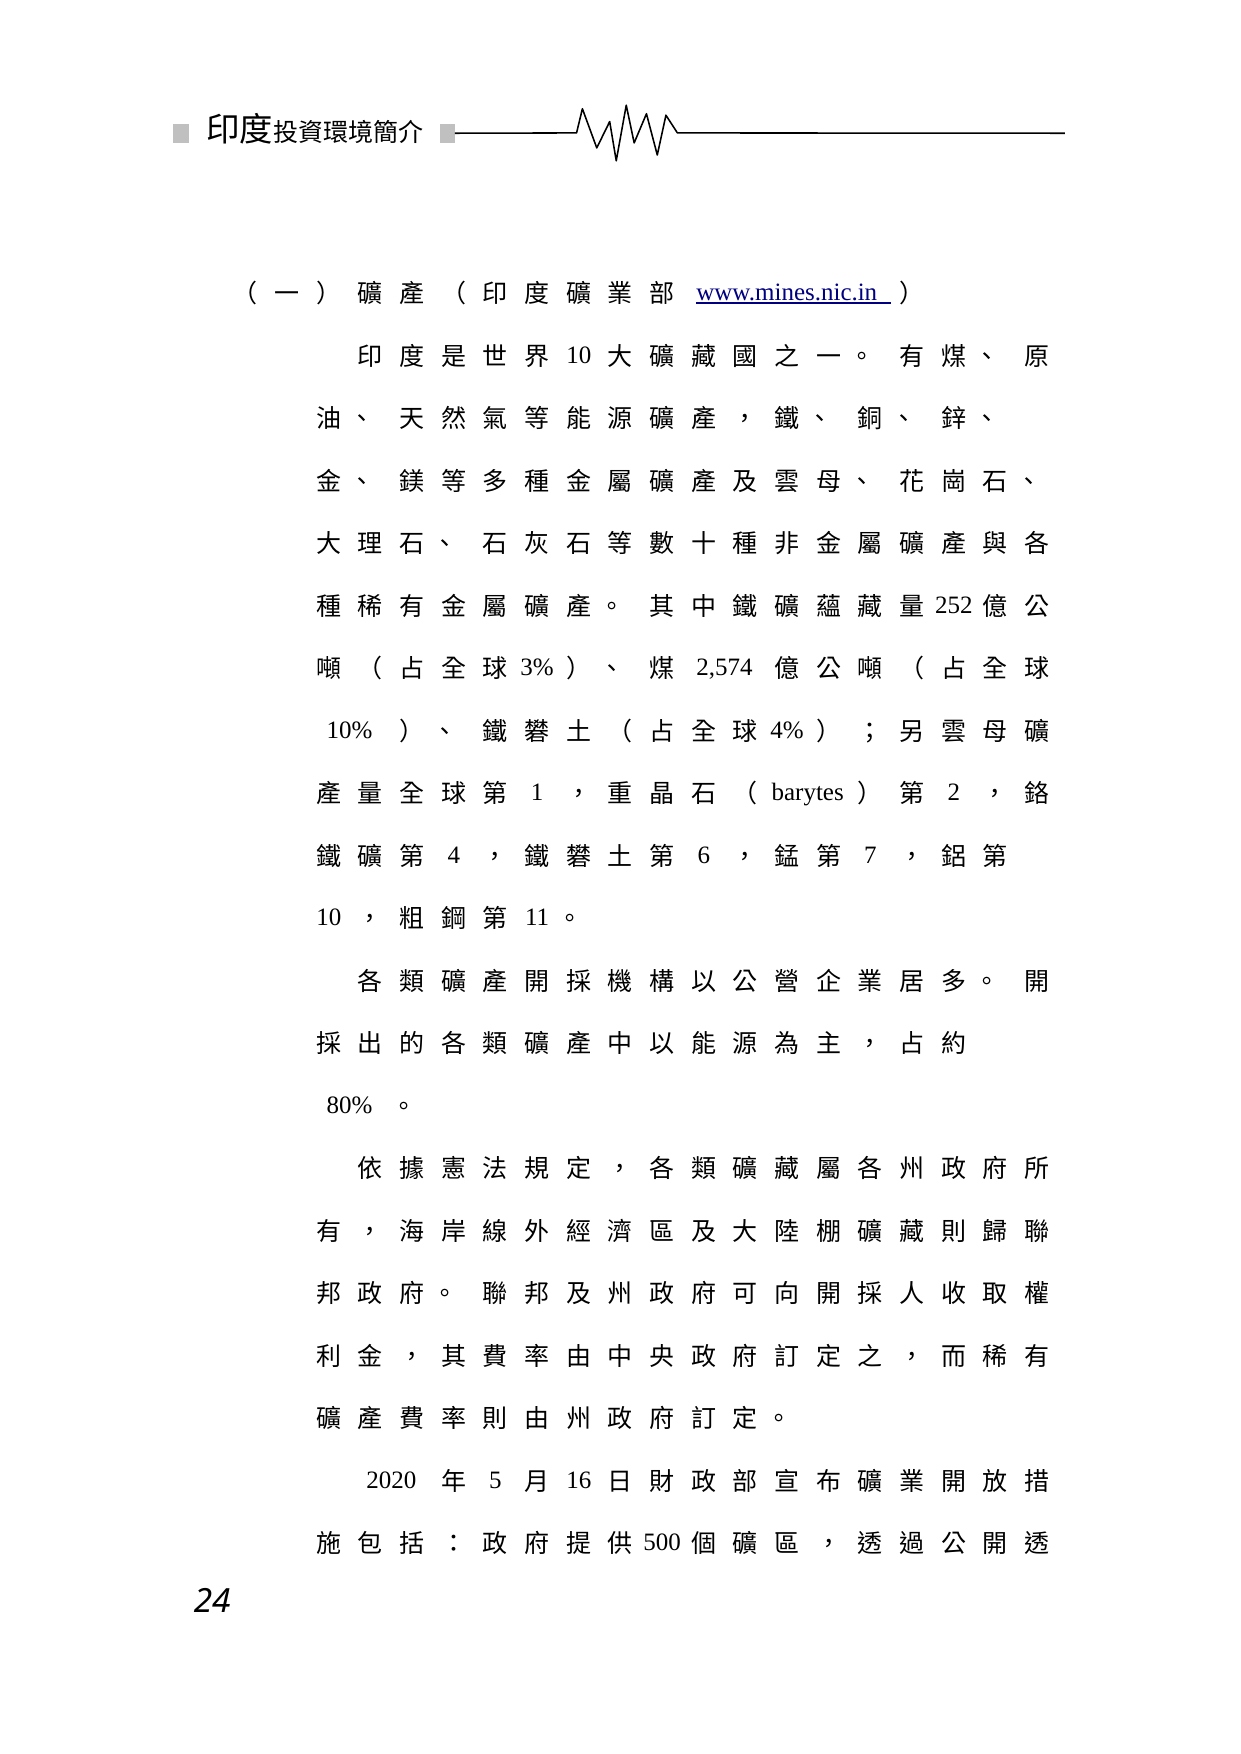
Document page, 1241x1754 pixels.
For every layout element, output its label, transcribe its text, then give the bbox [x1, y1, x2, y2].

text 各類礦產開採機構以公營企業居多。開採出的各類礦產中以能源為主，占約80%。 [281, 938, 1058, 1125]
text 印度是世界10大礦藏國之一。有煤、原油、天然氣等能源礦產，鐵、銅、鋅、金、鎂等多種金屬礦產及雲母、花崗石、大理石、石灰石等數十種非金屬礦產與各種稀有金屬礦產。其中鐵礦蘊藏量252億公噸（占全球3%）、煤2,574億公噸（占全球10%）、鐵礬土（占全球4%）；另雲母礦產量全球第1，重晶石（barytes）第2，鉻鐵礦第4，鐵礬土第6，錳第7，鋁第10，粗鋼第11。 [281, 313, 1058, 938]
text 依據憲法規定，各類礦藏屬各州政府所有，海岸線外經濟區及大陸棚礦藏則歸聯邦政府。聯邦及州政府可向開採人收取權利金，其費率由中央政府訂定之，而稀有礦產費率則由州政府訂定。 [281, 1125, 1058, 1438]
text （一）礦產（印度礦業部www.mines.nic.in） [207, 250, 1058, 313]
text 2020年5月16日財政部宣布礦業開放措施包括：政府提供500個礦區，透過公開透 [281, 1438, 1058, 1563]
